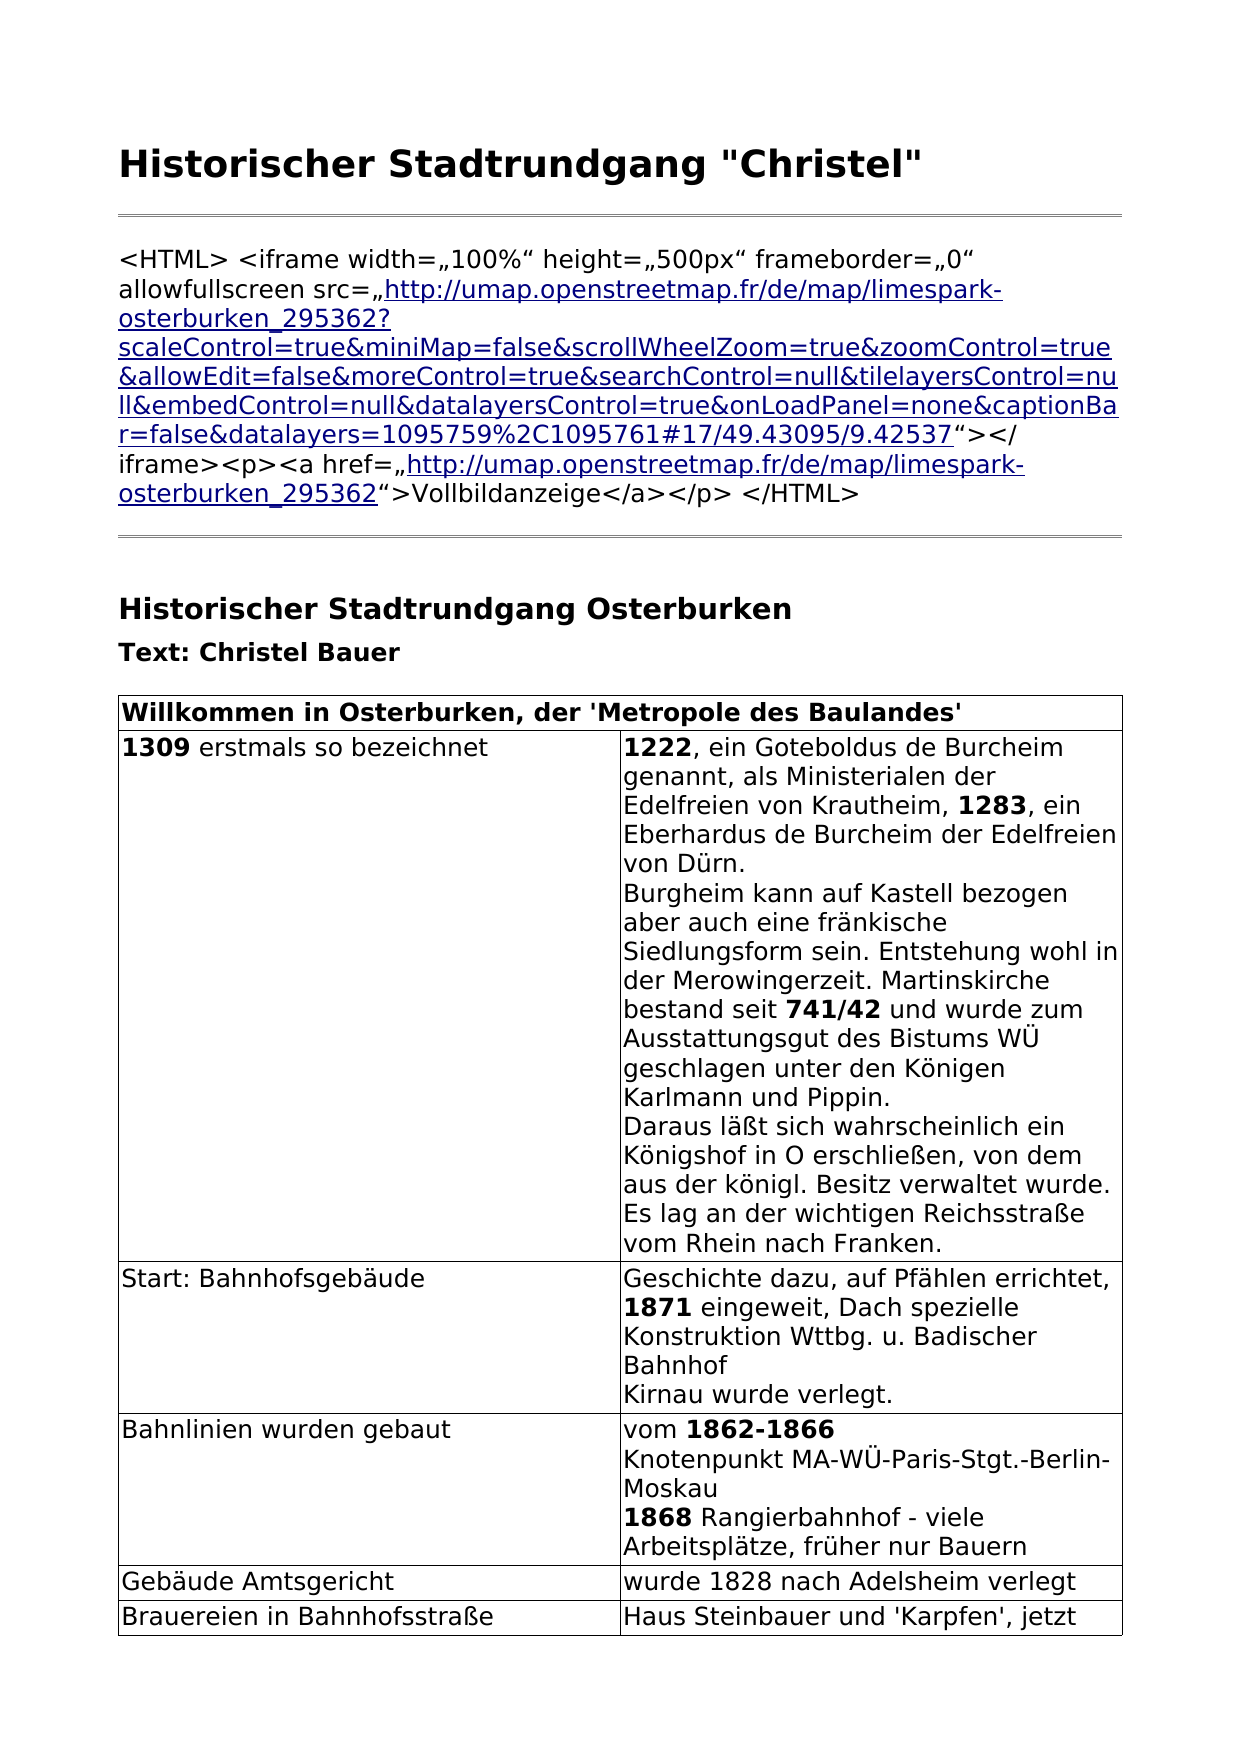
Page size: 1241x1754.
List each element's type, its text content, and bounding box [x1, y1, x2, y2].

subtitle Historischer Stadtrundgang Osterburken [118, 592, 1122, 626]
table_cell 1309 erstmals so bezeichnet [119, 731, 620, 1261]
table_header Willkommen in Osterburken, der 'Metropole des Baulandes' [119, 696, 1122, 730]
table_cell Bahnlinien wurden gebaut [119, 1414, 620, 1564]
table_cell Geschichte dazu, auf Pfählen errichtet, 1871 eingeweit, Dach spezielle Konstruktion Wttbg. u. Badischer Bahnhof Kirnau wurde verlegt. [621, 1262, 1122, 1413]
table_cell wurde 1828 nach Adelsheim verlegt [621, 1566, 1122, 1599]
table_cell Brauereien in Bahnhofsstraße [119, 1601, 620, 1635]
table_cell Start: Bahnhofsgebäude [119, 1262, 620, 1413]
table_cell 1222, ein Goteboldus de Burcheim genannt, als Ministerialen der Edelfreien von Krautheim, 1283, ein Eberhardus de Burcheim der Edelfreien von Dürn. Burgheim kann auf Kastell bezogen aber auch eine fränkische Siedlungsform sein. Entstehung wohl in der Merowingerzeit. Martinskirche bestand seit 741/42 und wurde zum Ausstattungsgut des Bistums WÜ geschlagen unter den Königen Karlmann und Pippin. Daraus läßt sich wahrscheinlich ein Königshof in O erschließen, von dem aus der königl. Besitz verwaltet wurde. Es lag an der wichtigen Reichsstraße vom Rhein nach Franken. [621, 731, 1122, 1261]
table_cell Haus Steinbauer und 'Karpfen', jetzt [621, 1601, 1122, 1635]
subtitle Historischer Stadtrundgang "Christel" [118, 143, 1122, 187]
table_cell vom 1862-1866 Knotenpunkt MA-WÜ-Paris-Stgt.-Berlin-Moskau 1868 Rangierbahnhof - viele Arbeitsplätze, früher nur Bauern [621, 1414, 1122, 1564]
table_cell Gebäude Amtsgericht [119, 1566, 620, 1599]
text Text: Christel Bauer [118, 638, 1122, 668]
text <HTML> <iframe width=„100%“ height=„500px“ frameborder=„0“ allowfullscreen src=„http://umap.openstreetmap.fr/de/map/limespark-osterburken_295362?scaleControl=true&miniMap=false&scrollWheelZoom=true&zoomControl=true&allowEdit=false&moreControl=true&searchControl=null&tilelayersControl=null&embedControl=null&datalayersControl=true&onLoadPanel=none&captionBar=false&datalayers=1095759%2C1095761#17/49.43095/9.42537“></iframe><p><a href=„http://umap.openstreetmap.fr/de/map/limespark-osterburken_295362“>Vollbildanzeige</a></p> </HTML> [118, 246, 1122, 508]
